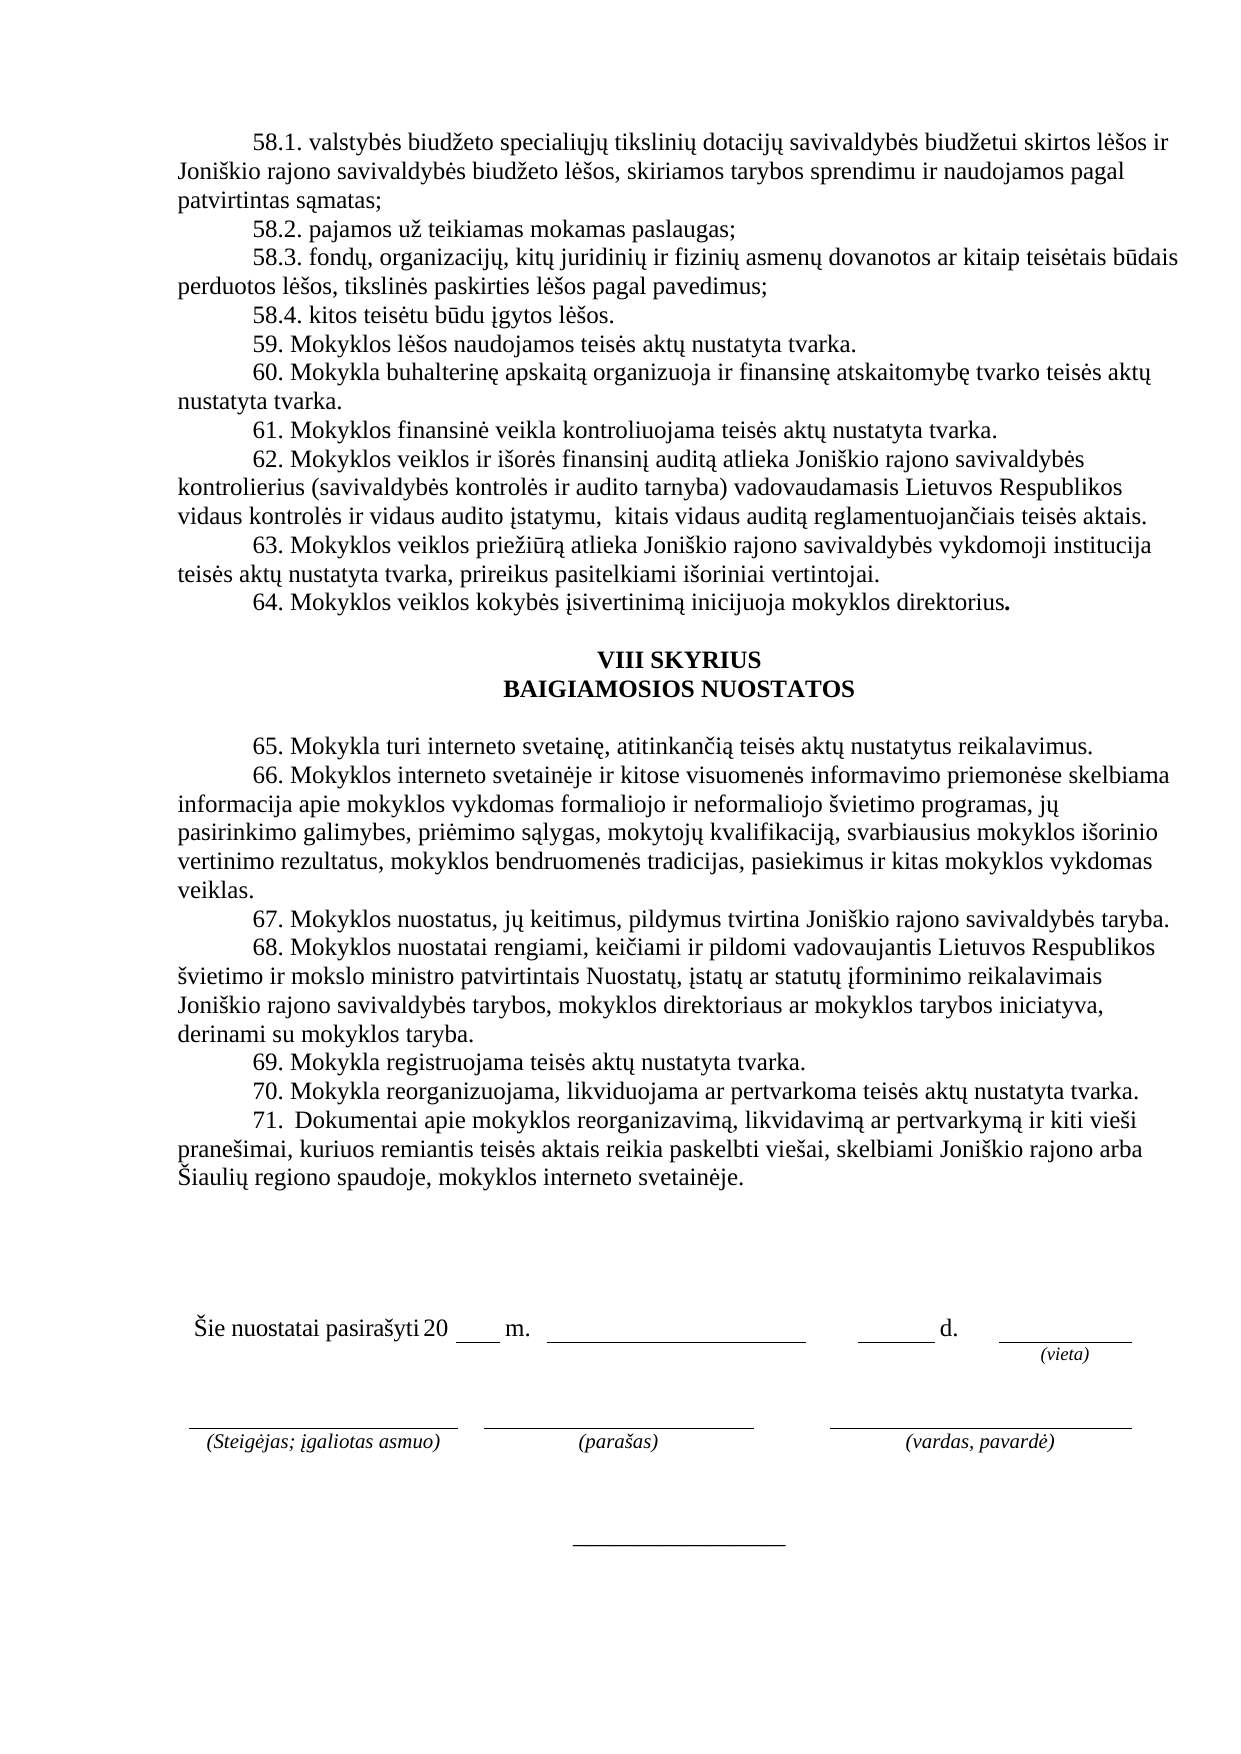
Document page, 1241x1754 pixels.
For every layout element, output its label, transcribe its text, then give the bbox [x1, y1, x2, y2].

text 71. Dokumentai apie mokyklos reorganizavimą, likvidavimą ar pertvarkymą ir kiti vieši pranešimai, kuriuos remiantis teisės aktais reikia paskelbti viešai, skelbiami Joniškio rajono arba Šiaulių regiono spaudoje, mokyklos interneto svetainėje. [177, 1105, 1181, 1191]
table_cell [189, 1364, 1132, 1393]
table_cell (parašas) [484, 1429, 754, 1453]
table_cell (Steigėjas; įgaliotas asmuo) [189, 1429, 458, 1453]
text 69. Mokykla registruojama teisės aktų nustatyta tvarka. [177, 1047, 1181, 1076]
text 63. Mokyklos veiklos priežiūrą atlieka Joniškio rajono savivaldybės vykdomoji institucija teisės aktų nustatyta tvarka, prireikus pasitelkiami išoriniai vertintojai. [177, 530, 1181, 587]
text 68. Mokyklos nuostatai rengiami, keičiami ir pildomi vadovaujantis Lietuvos Respublikos švietimo ir mokslo ministro patvirtintais Nuostatų, įstatų ar statutų įforminimo reikalavimais Joniškio rajono savivaldybės tarybos, mokyklos direktoriaus ar mokyklos tarybos iniciatyva, derinami su mokyklos taryba. [177, 932, 1181, 1047]
table_cell [858, 1343, 935, 1364]
table_cell [806, 1342, 858, 1364]
text 58.4. kitos teisėtu būdu įgytos lėšos. [177, 300, 1181, 329]
table_cell [189, 1393, 458, 1428]
table_header m. [500, 1306, 547, 1342]
table_header [456, 1306, 500, 1342]
table_cell [754, 1393, 830, 1428]
table_cell [458, 1428, 484, 1453]
text _________________ [177, 1521, 1181, 1549]
table_header [547, 1306, 806, 1342]
text BAIGIAMOSIOS NUOSTATOS [177, 674, 1181, 702]
text 66. Mokyklos interneto svetainėje ir kitose visuomenės informavimo priemonėse skelbiama informacija apie mokyklos vykdomas formaliojo ir neformaliojo švietimo programas, jų pasirinkimo galimybes, priėmimo sąlygas, mokytojų kvalifikaciją, svarbiausius mokyklos išorinio vertinimo rezultatus, mokyklos bendruomenės tradicijas, pasiekimus ir kitas mokyklos vykdomas veiklas. [177, 760, 1181, 904]
table_cell [189, 1342, 418, 1364]
table_header d. [935, 1306, 999, 1342]
table_cell [418, 1342, 456, 1364]
table_cell [456, 1343, 500, 1364]
table_cell [500, 1342, 547, 1364]
text 64. Mokyklos veiklos kokybės įsivertinimą inicijuoja mokyklos direktorius. [177, 587, 1181, 616]
text 58.1. valstybės biudžeto specialiųjų tikslinių dotacijų savivaldybės biudžetui skirtos lėšos ir Joniškio rajono savivaldybės biudžeto lėšos, skiriamos tarybos sprendimu ir naudojamos pagal patvirtintas sąmatas; [177, 127, 1181, 214]
table_header Šie nuostatai pasirašyti [189, 1306, 418, 1342]
text VIII SKYRIUS [177, 645, 1181, 674]
text 58.3. fondų, organizacijų, kitų juridinių ir fizinių asmenų dovanotos ar kitaip teisėtais būdais perduotos lėšos, tikslinės paskirties lėšos pagal pavedimus; [177, 242, 1181, 300]
table_cell [754, 1428, 830, 1453]
table_cell (vieta) [999, 1343, 1132, 1364]
text 65. Mokykla turi interneto svetainę, atitinkančią teisės aktų nustatytus reikalavimus. [177, 731, 1181, 760]
table_cell (vardas, pavardė) [830, 1429, 1132, 1453]
text 70. Mokykla reorganizuojama, likviduojama ar pertvarkoma teisės aktų nustatyta tvarka. [177, 1076, 1181, 1105]
text 67. Mokyklos nuostatus, jų keitimus, pildymus tvirtina Joniškio rajono savivaldybės taryba. [177, 904, 1181, 932]
table_header [806, 1306, 858, 1342]
text 61. Mokyklos finansinė veikla kontroliuojama teisės aktų nustatyta tvarka. [177, 415, 1181, 444]
table_cell [830, 1393, 1132, 1428]
table_cell [458, 1393, 484, 1428]
text 58.2. pajamos už teikiamas mokamas paslaugas; [177, 214, 1181, 242]
text 62. Mokyklos veiklos ir išorės finansinį auditą atlieka Joniškio rajono savivaldybės kontrolierius (savivaldybės kontrolės ir audito tarnyba) vadovaudamasis Lietuvos Respublikos vidaus kontrolės ir vidaus audito įstatymu, kitais vidaus auditą reglamentuojančiais teisės aktais. [177, 444, 1181, 530]
table_header 20 [418, 1306, 456, 1342]
table_header [858, 1306, 935, 1342]
text 60. Mokykla buhalterinę apskaitą organizuoja ir finansinę atskaitomybę tvarko teisės aktų nustatyta tvarka. [177, 357, 1181, 415]
text 59. Mokyklos lėšos naudojamos teisės aktų nustatyta tvarka. [177, 329, 1181, 357]
table_cell [547, 1343, 806, 1364]
table_cell [935, 1342, 999, 1364]
table_cell [484, 1393, 754, 1428]
table_header [999, 1306, 1132, 1342]
